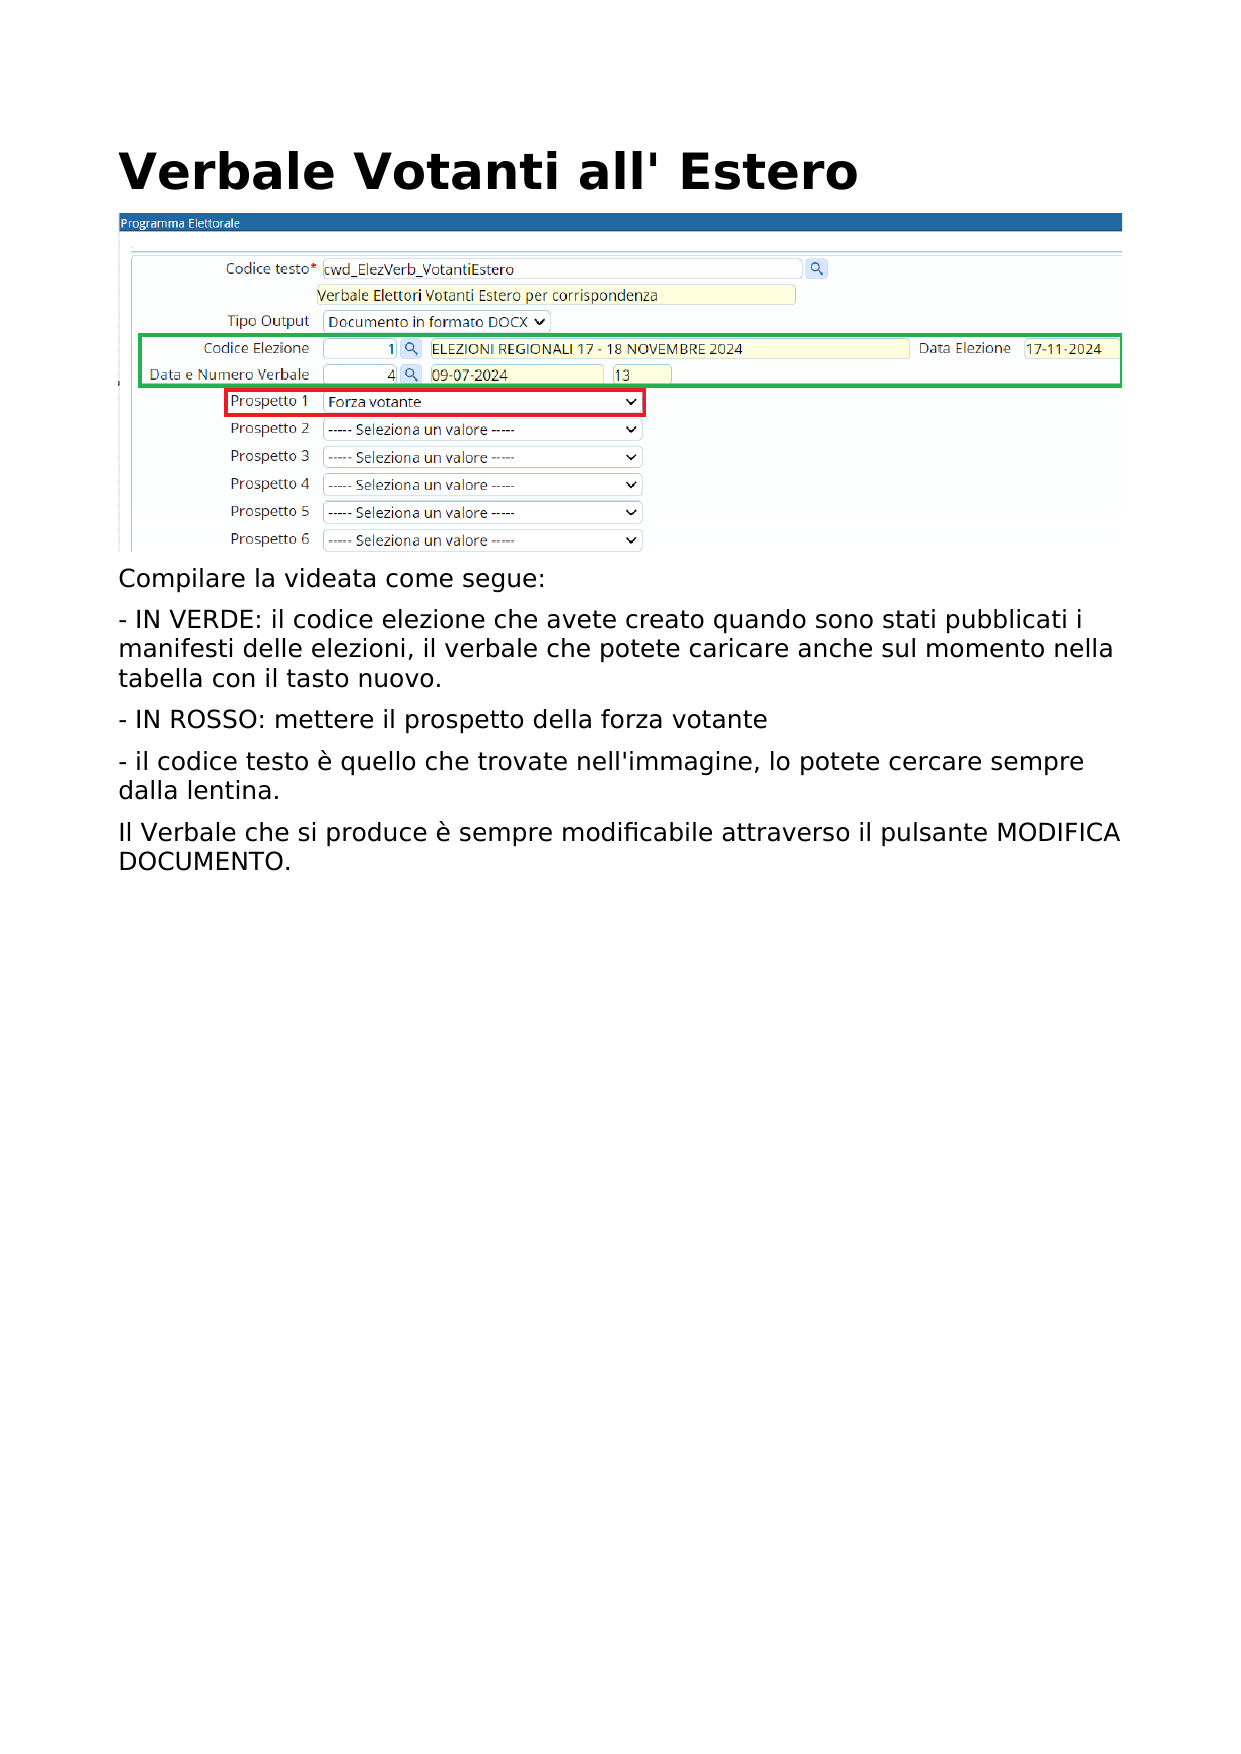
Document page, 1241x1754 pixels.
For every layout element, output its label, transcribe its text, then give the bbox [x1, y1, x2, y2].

picture [118, 213, 1123, 552]
text - il codice testo è quello che trovate nell'immagine, lo potete cercare sempre dalla lentina. [118, 747, 1122, 805]
text Il Verbale che si produce è sempre modificabile attraverso il pulsante MODIFICA DOCUMENTO. [118, 818, 1122, 876]
text - IN VERDE: il codice elezione che avete creato quando sono stati pubblicati i manifesti delle elezioni, il verbale che potete caricare anche sul momento nella tabella con il tasto nuovo. [118, 605, 1122, 693]
subtitle Verbale Votanti all' Estero [118, 143, 1122, 201]
text Compilare la videata come segue: [118, 564, 1122, 593]
text - IN ROSSO: mettere il prospetto della forza votante [118, 705, 1122, 734]
